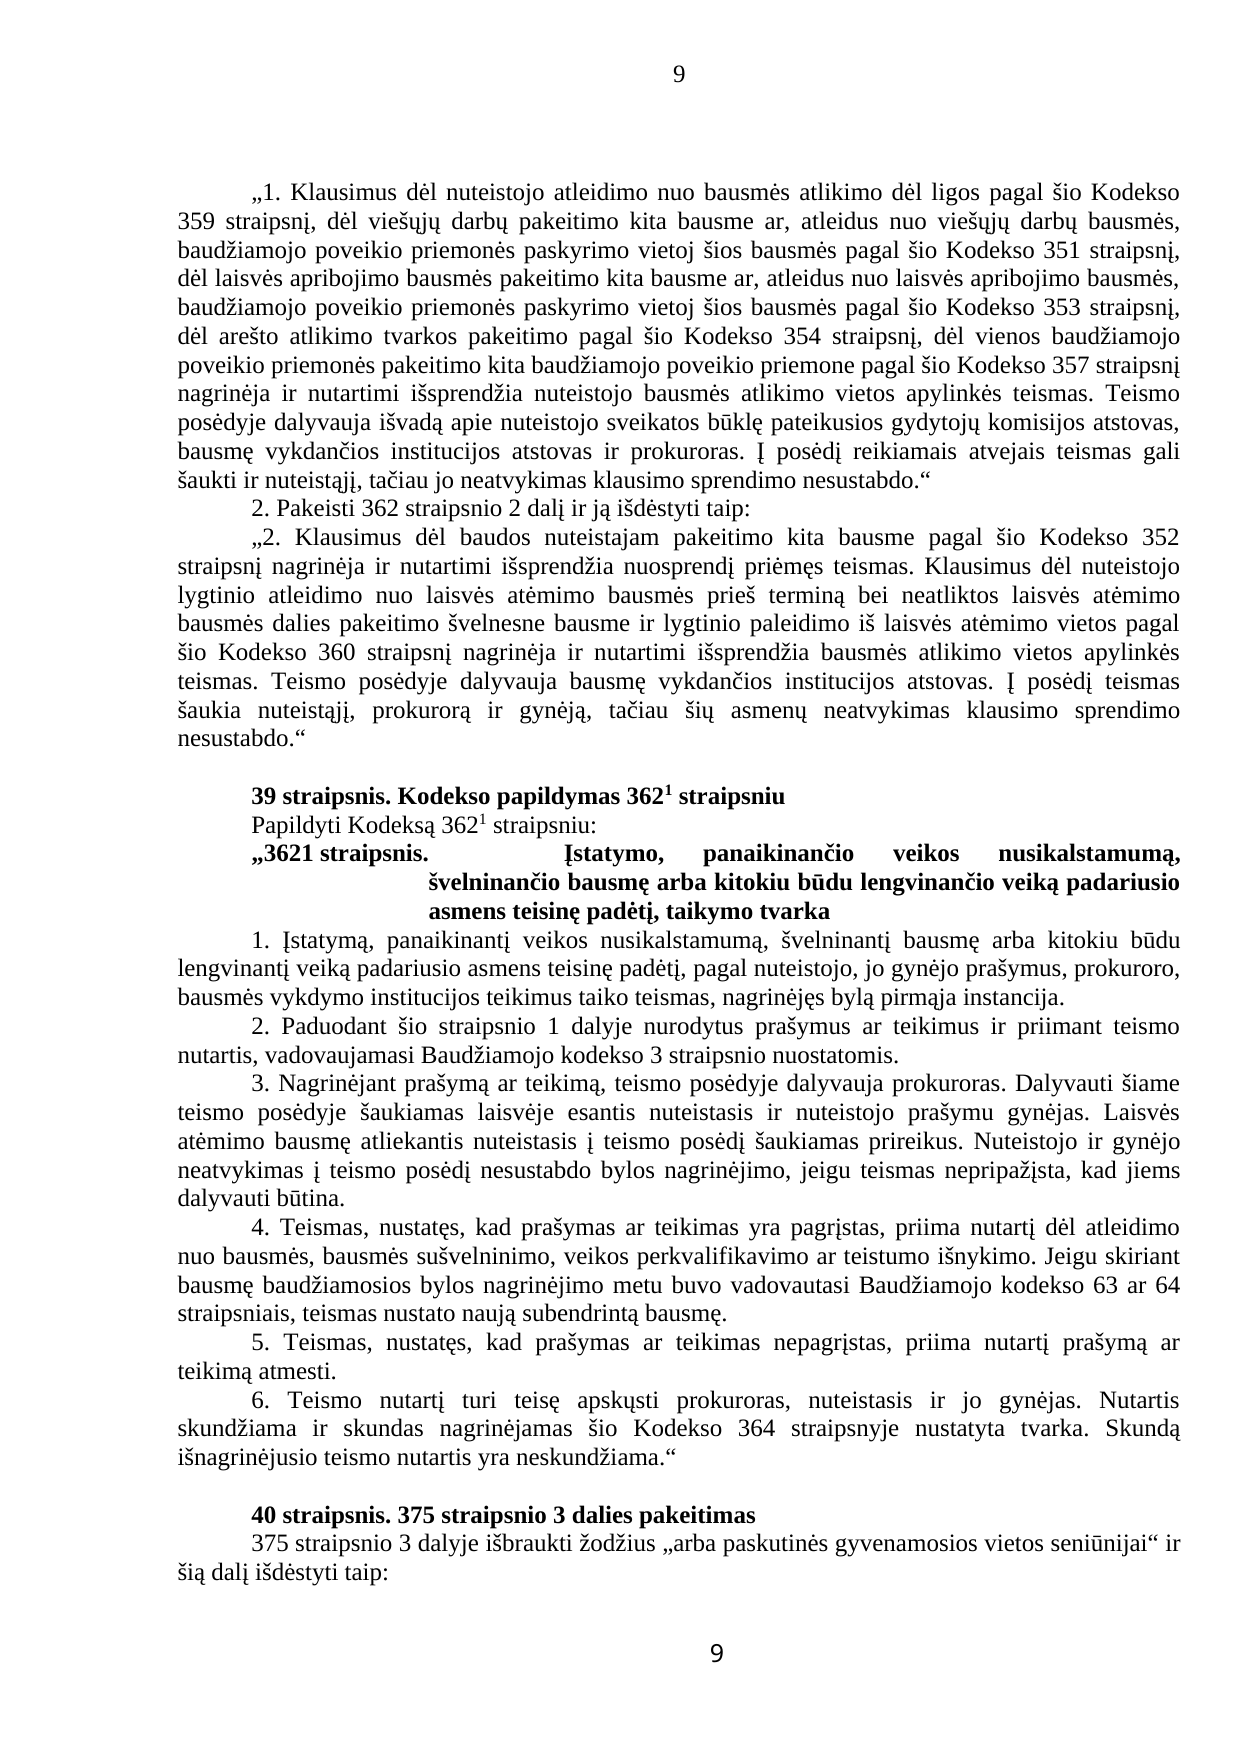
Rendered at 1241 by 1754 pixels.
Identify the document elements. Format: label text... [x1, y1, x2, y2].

text 375 straipsnio 3 dalyje išbraukti žodžius „arba paskutinės gyvenamosios vietos seniūnijai“ ir šią dalį išdėstyti taip: [177, 1528, 1181, 1586]
text 5. Teismas, nustatęs, kad prašymas ar teikimas nepagrįstas, priima nutartį prašymą ar teikimą atmesti. [177, 1327, 1181, 1385]
text Papildyti Kodeksą 3621 straipsniu: [177, 810, 1181, 838]
text „2. Klausimus dėl baudos nuteistajam pakeitimo kita bausme pagal šio Kodekso 352 straipsnį nagrinėja ir nutartimi išsprendžia nuosprendį priėmęs teismas. Klausimus dėl nuteistojo lygtinio atleidimo nuo laisvės atėmimo bausmės prieš terminą bei neatliktos laisvės atėmimo bausmės dalies pakeitimo švelnesne bausme ir lygtinio paleidimo iš laisvės atėmimo vietos pagal šio Kodekso 360 straipsnį nagrinėja ir nutartimi išsprendžia bausmės atlikimo vietos apylinkės teismas. Teismo posėdyje dalyvauja bausmę vykdančios institucijos atstovas. Į posėdį teismas šaukia nuteistąjį, prokurorą ir gynėją, tačiau šių asmenų neatvykimas klausimo sprendimo nesustabdo.“ [177, 522, 1181, 752]
text 1. Įstatymą, panaikinantį veikos nusikalstamumą, švelninantį bausmę arba kitokiu būdu lengvinantį veiką padariusio asmens teisinę padėtį, pagal nuteistojo, jo gynėjo prašymus, prokuroro, bausmės vykdymo institucijos teikimus taiko teismas, nagrinėjęs bylą pirmąja instancija. [177, 925, 1181, 1011]
text 39 straipsnis. Kodekso papildymas 3621 straipsniu [177, 781, 1181, 810]
text 2. Pakeisti 362 straipsnio 2 dalį ir ją išdėstyti taip: [177, 493, 1181, 522]
text 4. Teismas, nustatęs, kad prašymas ar teikimas yra pagrįstas, priima nutartį dėl atleidimo nuo bausmės, bausmės sušvelninimo, veikos perkvalifikavimo ar teistumo išnykimo. Jeigu skiriant bausmę baudžiamosios bylos nagrinėjimo metu buvo vadovautasi Baudžiamojo kodekso 63 ar 64 straipsniais, teismas nustato naują subendrintą bausmę. [177, 1212, 1181, 1327]
text 6. Teismo nutartį turi teisę apskųsti prokuroras, nuteistasis ir jo gynėjas. Nutartis skundžiama ir skundas nagrinėjamas šio Kodekso 364 straipsnyje nustatyta tvarka. Skundą išnagrinėjusio teismo nutartis yra neskundžiama.“ [177, 1385, 1181, 1471]
text „1. Klausimus dėl nuteistojo atleidimo nuo bausmės atlikimo dėl ligos pagal šio Kodekso 359 straipsnį, dėl viešųjų darbų pakeitimo kita bausme ar, atleidus nuo viešųjų darbų bausmės, baudžiamojo poveikio priemonės paskyrimo vietoj šios bausmės pagal šio Kodekso 351 straipsnį, dėl laisvės apribojimo bausmės pakeitimo kita bausme ar, atleidus nuo laisvės apribojimo bausmės, baudžiamojo poveikio priemonės paskyrimo vietoj šios bausmės pagal šio Kodekso 353 straipsnį, dėl arešto atlikimo tvarkos pakeitimo pagal šio Kodekso 354 straipsnį, dėl vienos baudžiamojo poveikio priemonės pakeitimo kita baudžiamojo poveikio priemone pagal šio Kodekso 357 straipsnį nagrinėja ir nutartimi išsprendžia nuteistojo bausmės atlikimo vietos apylinkės teismas. Teismo posėdyje dalyvauja išvadą apie nuteistojo sveikatos būklę pateikusios gydytojų komisijos atstovas, bausmę vykdančios institucijos atstovas ir prokuroras. Į posėdį reikiamais atvejais teismas gali šaukti ir nuteistąjį, tačiau jo neatvykimas klausimo sprendimo nesustabdo.“ [177, 177, 1181, 493]
text „3621 straipsnis. Įstatymo, panaikinančio veikos nusikalstamumą, švelninančio bausmę arba kitokiu būdu lengvinančio veiką padariusio asmens teisinę padėtį, taikymo tvarka [251, 838, 1181, 925]
text 40 straipsnis. 375 straipsnio 3 dalies pakeitimas [177, 1500, 1181, 1528]
text 3. Nagrinėjant prašymą ar teikimą, teismo posėdyje dalyvauja prokuroras. Dalyvauti šiame teismo posėdyje šaukiamas laisvėje esantis nuteistasis ir nuteistojo prašymu gynėjas. Laisvės atėmimo bausmę atliekantis nuteistasis į teismo posėdį šaukiamas prireikus. Nuteistojo ir gynėjo neatvykimas į teismo posėdį nesustabdo bylos nagrinėjimo, jeigu teismas nepripažįsta, kad jiems dalyvauti būtina. [177, 1068, 1181, 1212]
text 2. Paduodant šio straipsnio 1 dalyje nurodytus prašymus ar teikimus ir priimant teismo nutartis, vadovaujamasi Baudžiamojo kodekso 3 straipsnio nuostatomis. [177, 1011, 1181, 1068]
